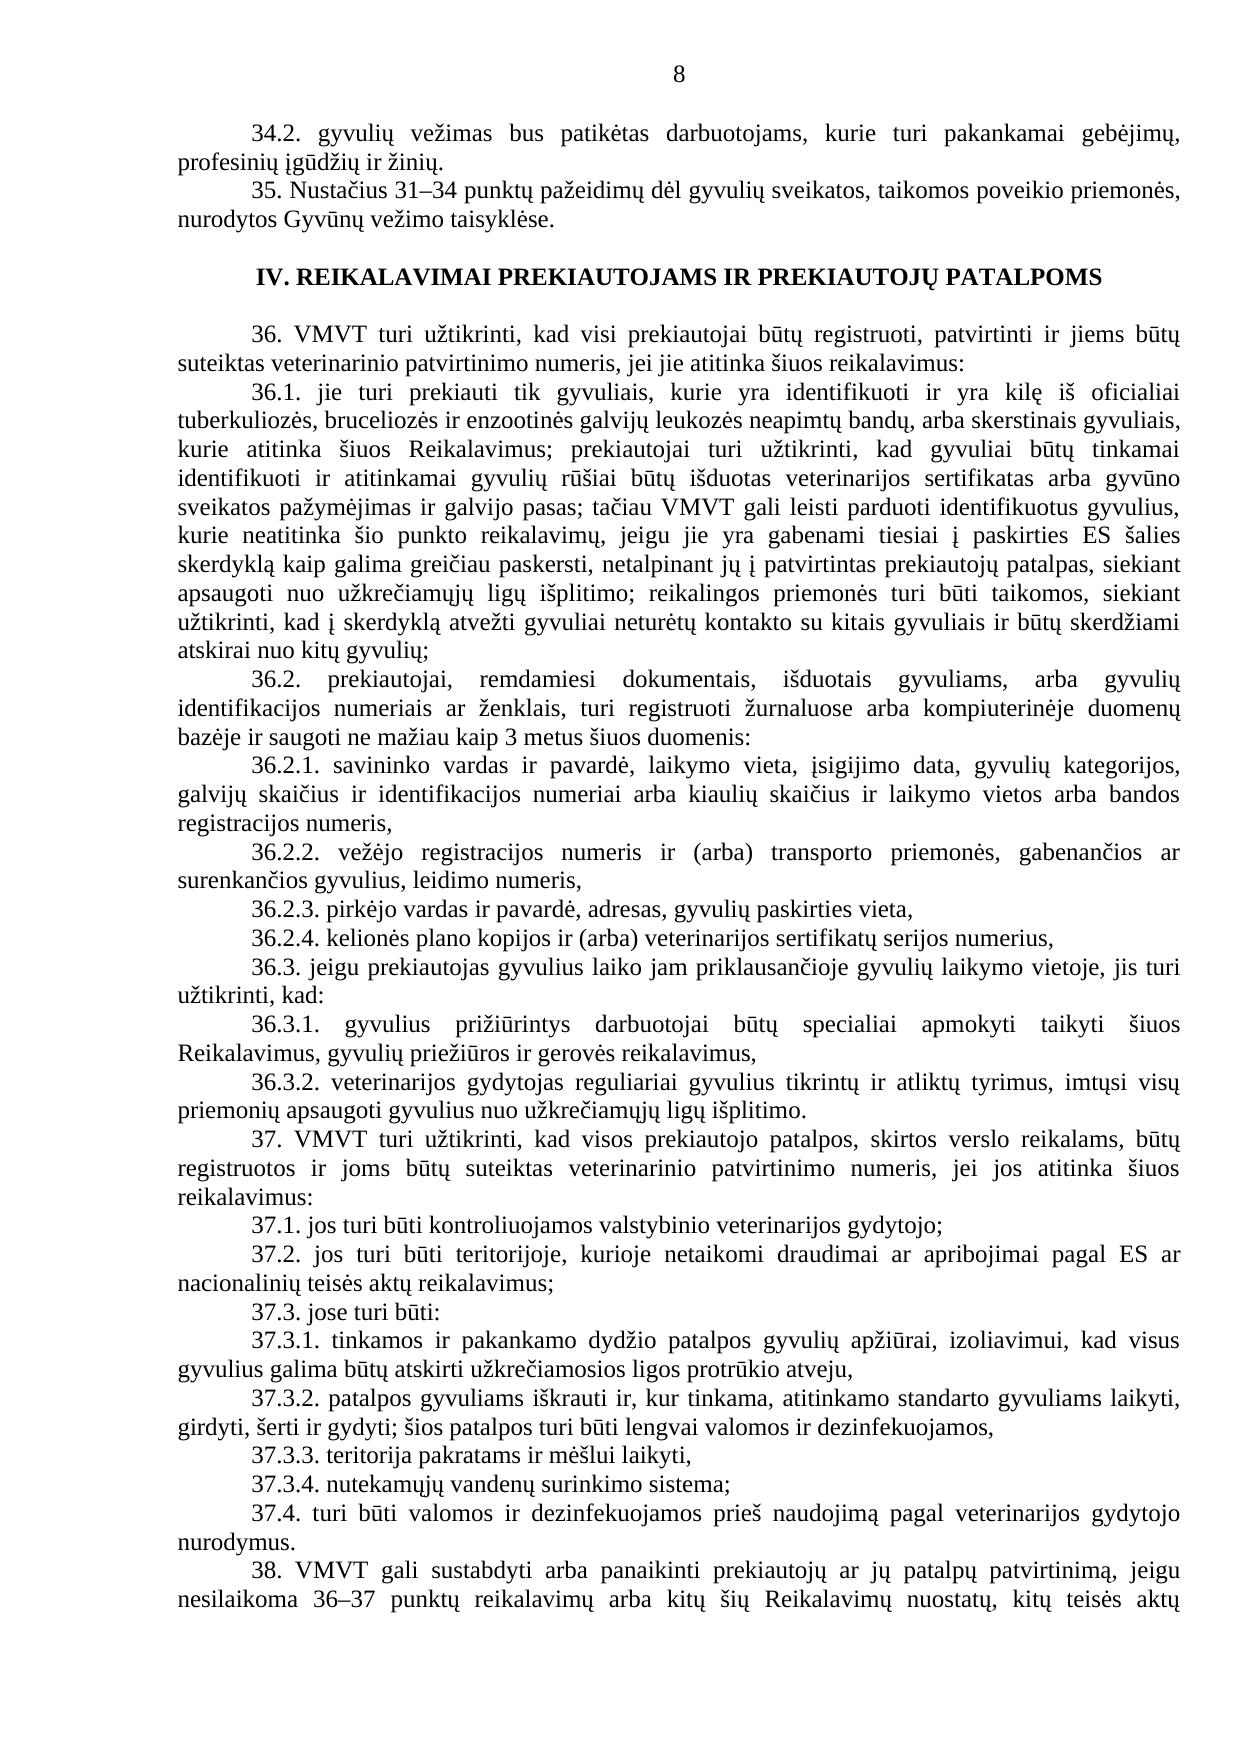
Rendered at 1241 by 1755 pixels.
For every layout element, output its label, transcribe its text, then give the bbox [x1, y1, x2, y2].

text 36.2.3. pirkėjo vardas ir pavardė, adresas, gyvulių paskirties vieta, [177, 894, 1181, 923]
text 36.2. prekiautojai, remdamiesi dokumentais, išduotais gyvuliams, arba gyvulių identifikacijos numeriais ar ženklais, turi registruoti žurnaluose arba kompiuterinėje duomenų bazėje ir saugoti ne mažiau kaip 3 metus šiuos duomenis: [177, 664, 1181, 751]
text 38. VMVT gali sustabdyti arba panaikinti prekiautojų ar jų patalpų patvirtinimą, jeigu nesilaikoma 36–37 punktų reikalavimų arba kitų šių Reikalavimų nuostatų, kitų teisės aktų [177, 1556, 1181, 1613]
text 37. VMVT turi užtikrinti, kad visos prekiautojo patalpos, skirtos verslo reikalams, būtų registruotos ir joms būtų suteiktas veterinarinio patvirtinimo numeris, jei jos atitinka šiuos reikalavimus: [177, 1124, 1181, 1211]
text 36.2.4. kelionės plano kopijos ir (arba) veterinarijos sertifikatų serijos numerius, [177, 923, 1181, 952]
text 37.1. jos turi būti kontroliuojamos valstybinio veterinarijos gydytojo; [177, 1211, 1181, 1239]
text 36.3. jeigu prekiautojas gyvulius laiko jam priklausančioje gyvulių laikymo vietoje, jis turi užtikrinti, kad: [177, 952, 1181, 1009]
text 36.2.1. savininko vardas ir pavardė, laikymo vieta, įsigijimo data, gyvulių kategorijos, galvijų skaičius ir identifikacijos numeriai arba kiaulių skaičius ir laikymo vietos arba bandos registracijos numeris, [177, 751, 1181, 837]
text 37.4. turi būti valomos ir dezinfekuojamos prieš naudojimą pagal veterinarijos gydytojo nurodymus. [177, 1498, 1181, 1556]
text 37.3.2. patalpos gyvuliams iškrauti ir, kur tinkama, atitinkamo standarto gyvuliams laikyti, girdyti, šerti ir gydyti; šios patalpos turi būti lengvai valomos ir dezinfekuojamos, [177, 1383, 1181, 1441]
text 35. Nustačius 31–34 punktų pažeidimų dėl gyvulių sveikatos, taikomos poveikio priemonės, nurodytos Gyvūnų vežimo taisyklėse. [177, 176, 1181, 233]
text 34.2. gyvulių vežimas bus patikėtas darbuotojams, kurie turi pakankamai gebėjimų, profesinių įgūdžių ir žinių. [177, 118, 1181, 176]
text 36.3.1. gyvulius prižiūrintys darbuotojai būtų specialiai apmokyti taikyti šiuos Reikalavimus, gyvulių priežiūros ir gerovės reikalavimus, [177, 1009, 1181, 1067]
text 37.2. jos turi būti teritorijoje, kurioje netaikomi draudimai ar apribojimai pagal ES ar nacionalinių teisės aktų reikalavimus; [177, 1239, 1181, 1297]
text 37.3.3. teritorija pakratams ir mėšlui laikyti, [177, 1441, 1181, 1469]
text 37.3.1. tinkamos ir pakankamo dydžio patalpos gyvulių apžiūrai, izoliavimui, kad visus gyvulius galima būtų atskirti užkrečiamosios ligos protrūkio atveju, [177, 1326, 1181, 1383]
text 36.3.2. veterinarijos gydytojas reguliariai gyvulius tikrintų ir atliktų tyrimus, imtųsi visų priemonių apsaugoti gyvulius nuo užkrečiamųjų ligų išplitimo. [177, 1067, 1181, 1124]
text 36.2.2. vežėjo registracijos numeris ir (arba) transporto priemonės, gabenančios ar surenkančios gyvulius, leidimo numeris, [177, 837, 1181, 894]
text 37.3.4. nutekamųjų vandenų surinkimo sistema; [177, 1469, 1181, 1498]
text 36. VMVT turi užtikrinti, kad visi prekiautojai būtų registruoti, patvirtinti ir jiems būtų suteiktas veterinarinio patvirtinimo numeris, jei jie atitinka šiuos reikalavimus: [177, 319, 1181, 377]
text 36.1. jie turi prekiauti tik gyvuliais, kurie yra identifikuoti ir yra kilę iš oficialiai tuberkuliozės, bruceliozės ir enzootinės galvijų leukozės neapimtų bandų, arba skerstinais gyvuliais, kurie atitinka šiuos Reikalavimus; prekiautojai turi užtikrinti, kad gyvuliai būtų tinkamai identifikuoti ir atitinkamai gyvulių rūšiai būtų išduotas veterinarijos sertifikatas arba gyvūno sveikatos pažymėjimas ir galvijo pasas; tačiau VMVT gali leisti parduoti identifikuotus gyvulius, kurie neatitinka šio punkto reikalavimų, jeigu jie yra gabenami tiesiai į paskirties ES šalies skerdyklą kaip galima greičiau paskersti, netalpinant jų į patvirtintas prekiautojų patalpas, siekiant apsaugoti nuo užkrečiamųjų ligų išplitimo; reikalingos priemonės turi būti taikomos, siekiant užtikrinti, kad į skerdyklą atvežti gyvuliai neturėtų kontakto su kitais gyvuliais ir būtų skerdžiami atskirai nuo kitų gyvulių; [177, 377, 1181, 664]
text IV. REIKALAVIMAI PREKIAUTOJAMS IR PREKIAUTOJŲ PATALPOMS [177, 262, 1181, 291]
text 37.3. jose turi būti: [177, 1297, 1181, 1326]
